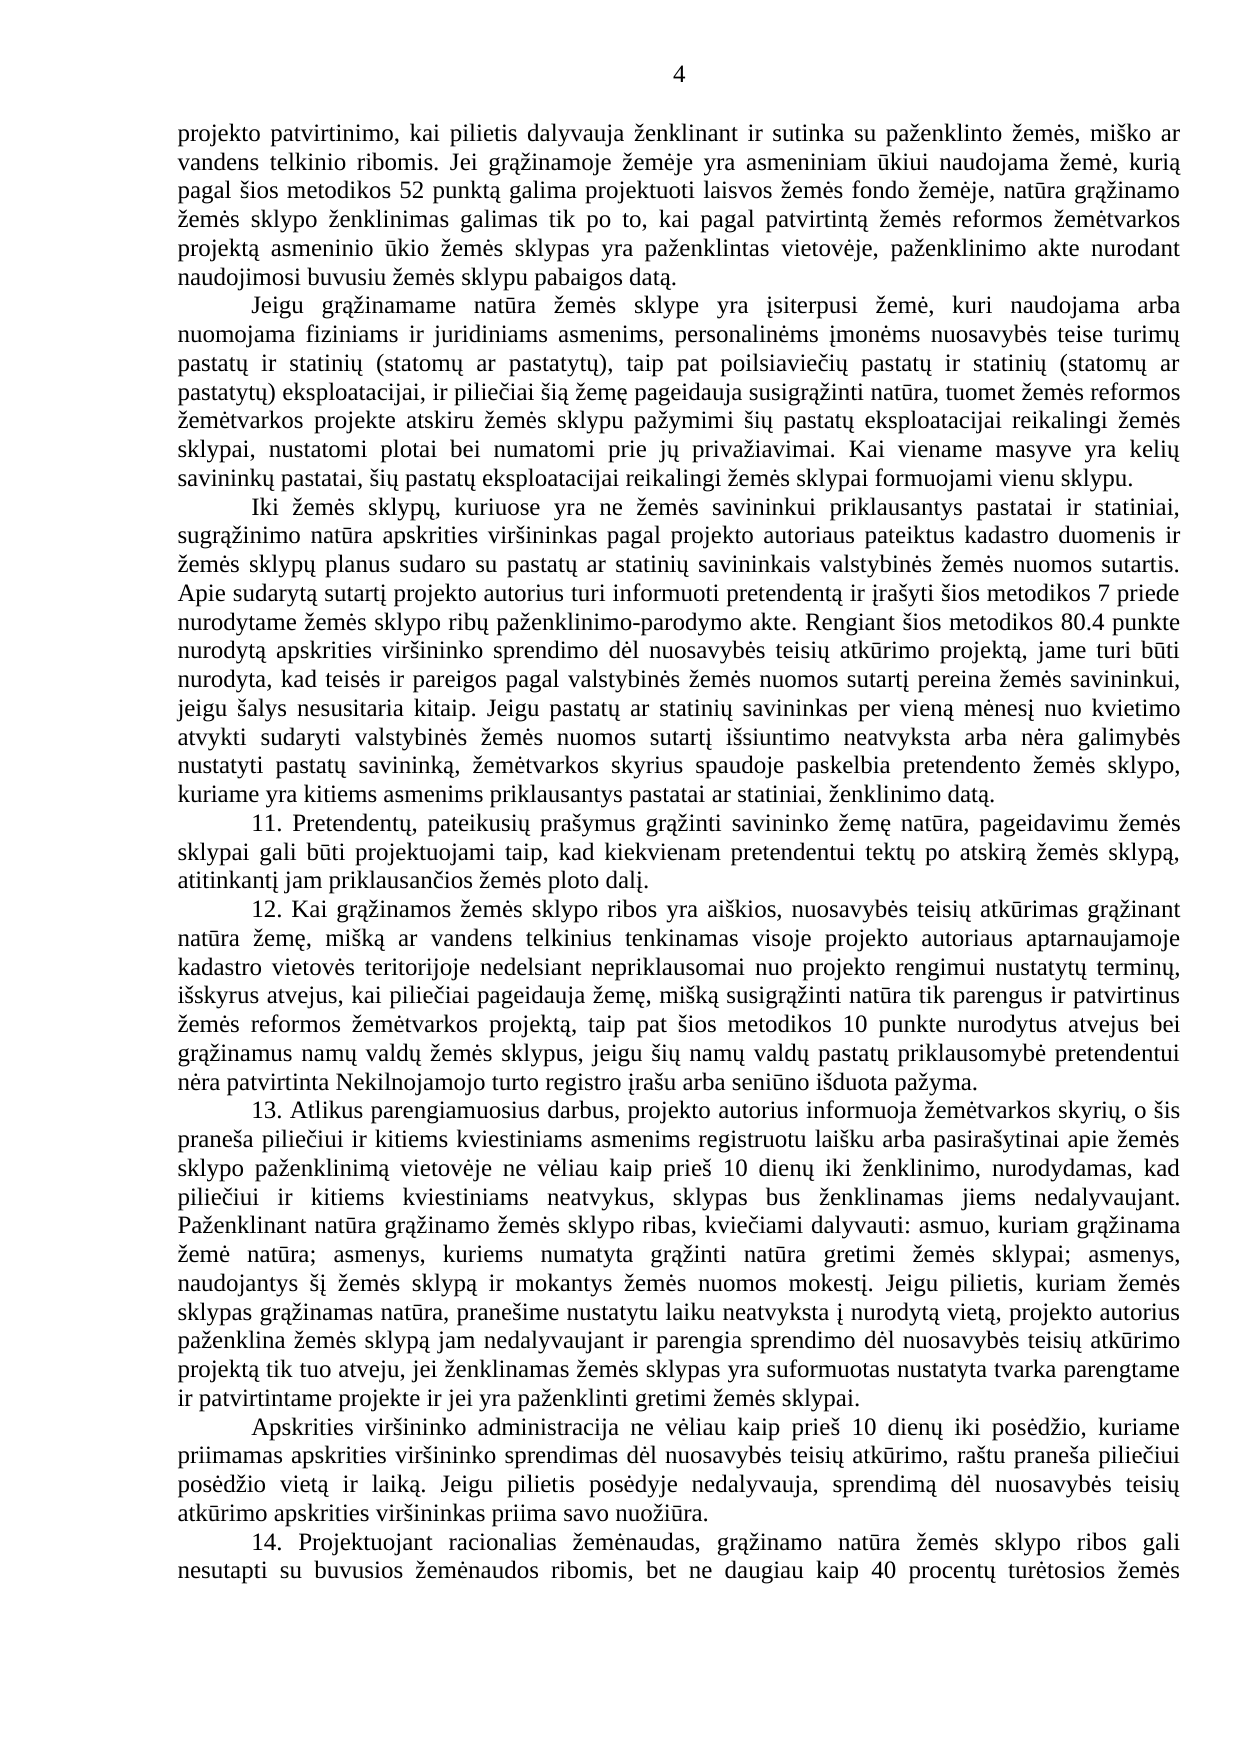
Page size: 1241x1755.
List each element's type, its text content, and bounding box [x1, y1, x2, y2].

text 14. Projektuojant racionalias žemėnaudas, grąžinamo natūra žemės sklypo ribos gali nesutapti su buvusios žemėnaudos ribomis, bet ne daugiau kaip 40 procentų turėtosios žemės [177, 1527, 1181, 1584]
text Apskrities viršininko administracija ne vėliau kaip prieš 10 dienų iki posėdžio, kuriame priimamas apskrities viršininko sprendimas dėl nuosavybės teisių atkūrimo, raštu praneša piliečiui posėdžio vietą ir laiką. Jeigu pilietis posėdyje nedalyvauja, sprendimą dėl nuosavybės teisių atkūrimo apskrities viršininkas priima savo nuožiūra. [177, 1412, 1181, 1527]
text projekto patvirtinimo, kai pilietis dalyvauja ženklinant ir sutinka su paženklinto žemės, miško ar vandens telkinio ribomis. Jei grąžinamoje žemėje yra asmeniniam ūkiui naudojama žemė, kurią pagal šios metodikos 52 punktą galima projektuoti laisvos žemės fondo žemėje, natūra grąžinamo žemės sklypo ženklinimas galimas tik po to, kai pagal patvirtintą žemės reformos žemėtvarkos projektą asmeninio ūkio žemės sklypas yra paženklintas vietovėje, paženklinimo akte nurodant naudojimosi buvusiu žemės sklypu pabaigos datą. [177, 118, 1181, 291]
text Jeigu grąžinamame natūra žemės sklype yra įsiterpusi žemė, kuri naudojama arba nuomojama fiziniams ir juridiniams asmenims, personalinėms įmonėms nuosavybės teise turimų pastatų ir statinių (statomų ar pastatytų), taip pat poilsiaviečių pastatų ir statinių (statomų ar pastatytų) eksploatacijai, ir piliečiai šią žemę pageidauja susigrąžinti natūra, tuomet žemės reformos žemėtvarkos projekte atskiru žemės sklypu pažymimi šių pastatų eksploatacijai reikalingi žemės sklypai, nustatomi plotai bei numatomi prie jų privažiavimai. Kai viename masyve yra kelių savininkų pastatai, šių pastatų eksploatacijai reikalingi žemės sklypai formuojami vienu sklypu. [177, 291, 1181, 492]
text Iki žemės sklypų, kuriuose yra ne žemės savininkui priklausantys pastatai ir statiniai, sugrąžinimo natūra apskrities viršininkas pagal projekto autoriaus pateiktus kadastro duomenis ir žemės sklypų planus sudaro su pastatų ar statinių savininkais valstybinės žemės nuomos sutartis. Apie sudarytą sutartį projekto autorius turi informuoti pretendentą ir įrašyti šios metodikos 7 priede nurodytame žemės sklypo ribų paženklinimo-parodymo akte. Rengiant šios metodikos 80.4 punkte nurodytą apskrities viršininko sprendimo dėl nuosavybės teisių atkūrimo projektą, jame turi būti nurodyta, kad teisės ir pareigos pagal valstybinės žemės nuomos sutartį pereina žemės savininkui, jeigu šalys nesusitaria kitaip. Jeigu pastatų ar statinių savininkas per vieną mėnesį nuo kvietimo atvykti sudaryti valstybinės žemės nuomos sutartį išsiuntimo neatvyksta arba nėra galimybės nustatyti pastatų savininką, žemėtvarkos skyrius spaudoje paskelbia pretendento žemės sklypo, kuriame yra kitiems asmenims priklausantys pastatai ar statiniai, ženklinimo datą. [177, 492, 1181, 808]
text 11. Pretendentų, pateikusių prašymus grąžinti savininko žemę natūra, pageidavimu žemės sklypai gali būti projektuojami taip, kad kiekvienam pretendentui tektų po atskirą žemės sklypą, atitinkantį jam priklausančios žemės ploto dalį. [177, 808, 1181, 894]
text 12. Kai grąžinamos žemės sklypo ribos yra aiškios, nuosavybės teisių atkūrimas grąžinant natūra žemę, mišką ar vandens telkinius tenkinamas visoje projekto autoriaus aptarnaujamoje kadastro vietovės teritorijoje nedelsiant nepriklausomai nuo projekto rengimui nustatytų terminų, išskyrus atvejus, kai piliečiai pageidauja žemę, mišką susigrąžinti natūra tik parengus ir patvirtinus žemės reformos žemėtvarkos projektą, taip pat šios metodikos 10 punkte nurodytus atvejus bei grąžinamus namų valdų žemės sklypus, jeigu šių namų valdų pastatų priklausomybė pretendentui nėra patvirtinta Nekilnojamojo turto registro įrašu arba seniūno išduota pažyma. [177, 894, 1181, 1096]
text 13. Atlikus parengiamuosius darbus, projekto autorius informuoja žemėtvarkos skyrių, o šis praneša piliečiui ir kitiems kviestiniams asmenims registruotu laišku arba pasirašytinai apie žemės sklypo paženklinimą vietovėje ne vėliau kaip prieš 10 dienų iki ženklinimo, nurodydamas, kad piliečiui ir kitiems kviestiniams neatvykus, sklypas bus ženklinamas jiems nedalyvaujant. Paženklinant natūra grąžinamo žemės sklypo ribas, kviečiami dalyvauti: asmuo, kuriam grąžinama žemė natūra; asmenys, kuriems numatyta grąžinti natūra gretimi žemės sklypai; asmenys, naudojantys šį žemės sklypą ir mokantys žemės nuomos mokestį. Jeigu pilietis, kuriam žemės sklypas grąžinamas natūra, pranešime nustatytu laiku neatvyksta į nurodytą vietą, projekto autorius paženklina žemės sklypą jam nedalyvaujant ir parengia sprendimo dėl nuosavybės teisių atkūrimo projektą tik tuo atveju, jei ženklinamas žemės sklypas yra suformuotas nustatyta tvarka parengtame ir patvirtintame projekte ir jei yra paženklinti gretimi žemės sklypai. [177, 1096, 1181, 1412]
